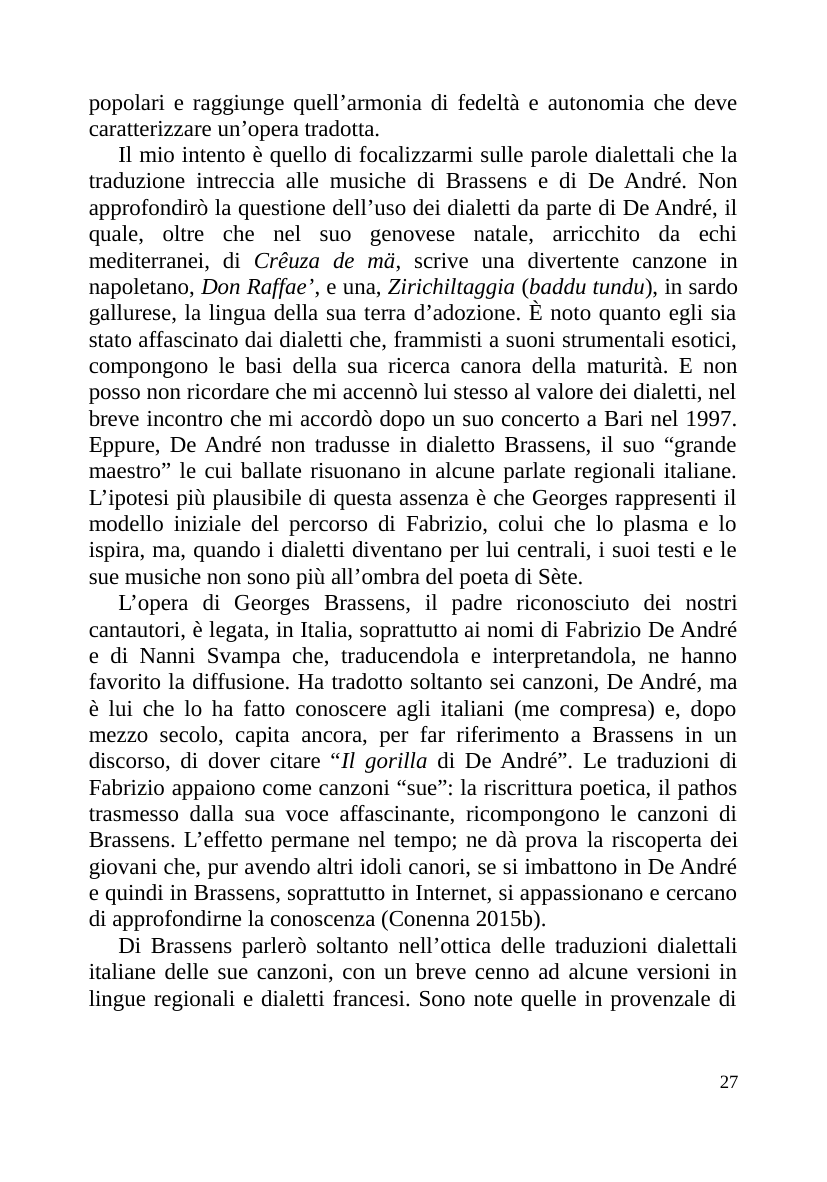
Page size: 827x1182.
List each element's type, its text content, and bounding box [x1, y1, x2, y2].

text L’opera di Georges Brassens, il padre riconosciuto dei nostri cantautori, è legata, in Italia, soprattutto ai nomi di Fabrizio De André e di Nanni Svampa che, traducendola e interpretandola, ne hanno favorito la diffusione. Ha tradotto soltanto sei canzoni, De André, ma è lui che lo ha fatto conoscere agli italiani (me compresa) e, dopo mezzo secolo, capita ancora, per far riferimento a Brassens in un discorso, di dover citare “Il gorilla di De André”. Le traduzioni di Fabrizio appaiono come canzoni “sue”: la riscrittura poetica, il pathos trasmesso dalla sua voce affascinante, ricompongono le canzoni di Brassens. L’effetto permane nel tempo; ne dà prova la riscoperta dei giovani che, pur avendo altri idoli canori, se si imbattono in De André e quindi in Brassens, soprattutto in Internet, si appassionano e cercano di approfondirne la conoscenza (Conenna 2015b). [88, 589, 738, 932]
text Di Brassens parlerò soltanto nell’ottica delle traduzioni dialettali italiane delle sue canzoni, con un breve cenno ad alcune versioni in lingue regionali e dialetti francesi. Sono note quelle in provenzale di André Chiron e quelle nei creoli parlati nei dipartimenti d’oltremare: Sam Alpha traduce nel creolo della Martinica e Danyèl Waro nel creolo della Réunion. Si annoverano anche, fra le tante versioni raccolte nella Banca dati (inedita) Les interprètes de Brassens di Claude Richard e Jacques Chaillou, un esempio in alsaziano, cantato da Doris Schaal e diverse varianti occitane, senza contare gli adattamenti di vari interpreti amatoriali. Come spiegare queste variazioni in una Francia in cui la normalizzazione della lingua ha, di fatto, eliminato i dialetti nel XVII secolo? Talvolta si tratta di una forma di appropriazione locale, legata anche alla più recente riscoperta di culture regionali; più sovente vi è la tendenza, d’ordine sentimentale, che porta a cantare le canzoni predilette nella lingua antica dei nonni, del villaggio. Me ne dà conferma, in un’intervista (inedita), la cantante Aline Rouyre-Barthes che ha tradotto alcune canzoni di Brassens in occitano: [88, 932, 738, 1011]
text popolari e raggiunge quell’armonia di fedeltà e autonomia che deve caratterizzare un’opera tradotta. [88, 88, 738, 141]
text Il mio intento è quello di focalizzarmi sulle parole dialettali che la traduzione intreccia alle musiche di Brassens e di De André. Non approfondirò la questione dell’uso dei dialetti da parte di De André, il quale, oltre che nel suo genovese natale, arricchito da echi mediterranei, di Crêuza de mä, scrive una divertente canzone in napoletano, Don Raffae’, e una, Zirichiltaggia (baddu tundu), in sardo gallurese, la lingua della sua terra d’adozione. È noto quanto egli sia stato affascinato dai dialetti che, frammisti a suoni strumentali esotici, compongono le basi della sua ricerca canora della maturità. E non posso non ricordare che mi accennò lui stesso al valore dei dialetti, nel breve incontro che mi accordò dopo un suo concerto a Bari nel 1997. Eppure, De André non tradusse in dialetto Brassens, il suo “grande maestro” le cui ballate risuonano in alcune parlate regionali italiane. L’ipotesi più plausibile di questa assenza è che Georges rappresenti il modello iniziale del percorso di Fabrizio, colui che lo plasma e lo ispira, ma, quando i dialetti diventano per lui centrali, i suoi testi e le sue musiche non sono più all’ombra del poeta di Sète. [88, 141, 738, 589]
